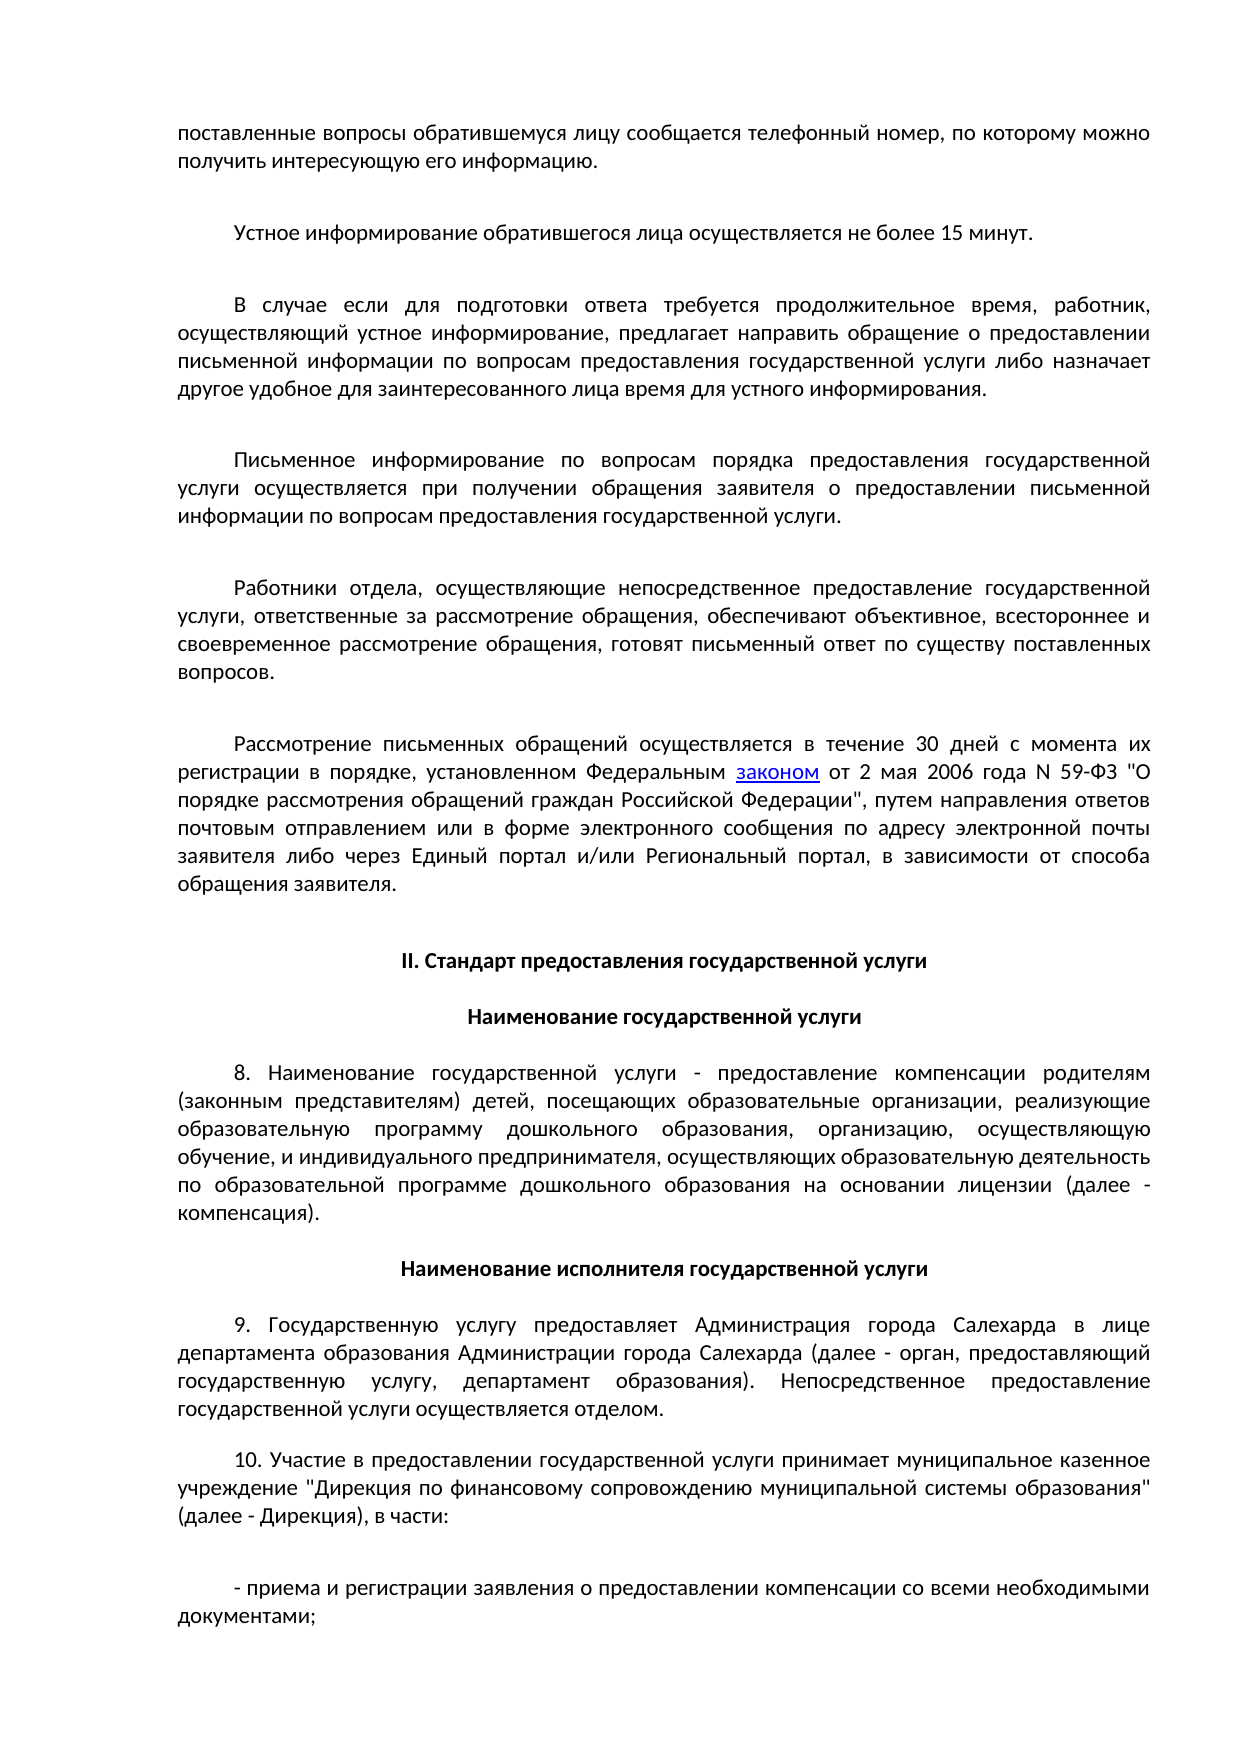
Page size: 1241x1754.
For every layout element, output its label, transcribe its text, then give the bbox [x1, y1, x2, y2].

text Письменное информирование по вопросам порядка предоставления государственной услуги осуществляется при получении обращения заявителя о предоставлении письменной информации по вопросам предоставления государственной услуги. [177, 446, 1152, 529]
text Рассмотрение письменных обращений осуществляется в течение 30 дней с момента их регистрации в порядке, установленном Федеральным законом от 2 мая 2006 года N 59-ФЗ "О порядке рассмотрения обращений граждан Российской Федерации", путем направления ответов почтовым отправлением или в форме электронного сообщения по адресу электронной почты заявителя либо через Единый портал и/или Региональный портал, в зависимости от способа обращения заявителя. [177, 729, 1152, 897]
text 9. Государственную услугу предоставляет Администрация города Салехарда в лице департамента образования Администрации города Салехарда (далее - орган, предоставляющий государственную услугу, департамент образования). Непосредственное предоставление государственной услуги осуществляется отделом. [177, 1310, 1152, 1422]
text Работники отдела, осуществляющие непосредственное предоставление государственной услуги, ответственные за рассмотрение обращения, обеспечивают объективное, всестороннее и своевременное рассмотрение обращения, готовят письменный ответ по существу поставленных вопросов. [177, 573, 1152, 685]
text поставленные вопросы обратившемуся лицу сообщается телефонный номер, по которому можно получить интересующую его информацию. [177, 118, 1152, 174]
text - приема и регистрации заявления о предоставлении компенсации со всеми необходимыми документами; [177, 1573, 1152, 1629]
text В случае если для подготовки ответа требуется продолжительное время, работник, осуществляющий устное информирование, предлагает направить обращение о предоставлении письменной информации по вопросам предоставления государственной услуги либо назначает другое удобное для заинтересованного лица время для устного информирования. [177, 290, 1152, 402]
text 10. Участие в предоставлении государственной услуги принимает муниципальное казенное учреждение "Дирекция по финансовому сопровождению муниципальной системы образования" (далее - Дирекция), в части: [177, 1445, 1152, 1529]
text 8. Наименование государственной услуги - предоставление компенсации родителям (законным представителям) детей, посещающих образовательные организации, реализующие образовательную программу дошкольного образования, организацию, осуществляющую обучение, и индивидуального предпринимателя, осуществляющих образовательную деятельность по образовательной программе дошкольного образования на основании лицензии (далее - компенсация). [177, 1058, 1152, 1226]
title Наименование государственной услуги [177, 1002, 1152, 1030]
text Устное информирование обратившегося лица осуществляется не более 15 минут. [177, 218, 1152, 246]
title II. Стандарт предоставления государственной услуги [177, 946, 1152, 974]
title Наименование исполнителя государственной услуги [177, 1254, 1152, 1282]
